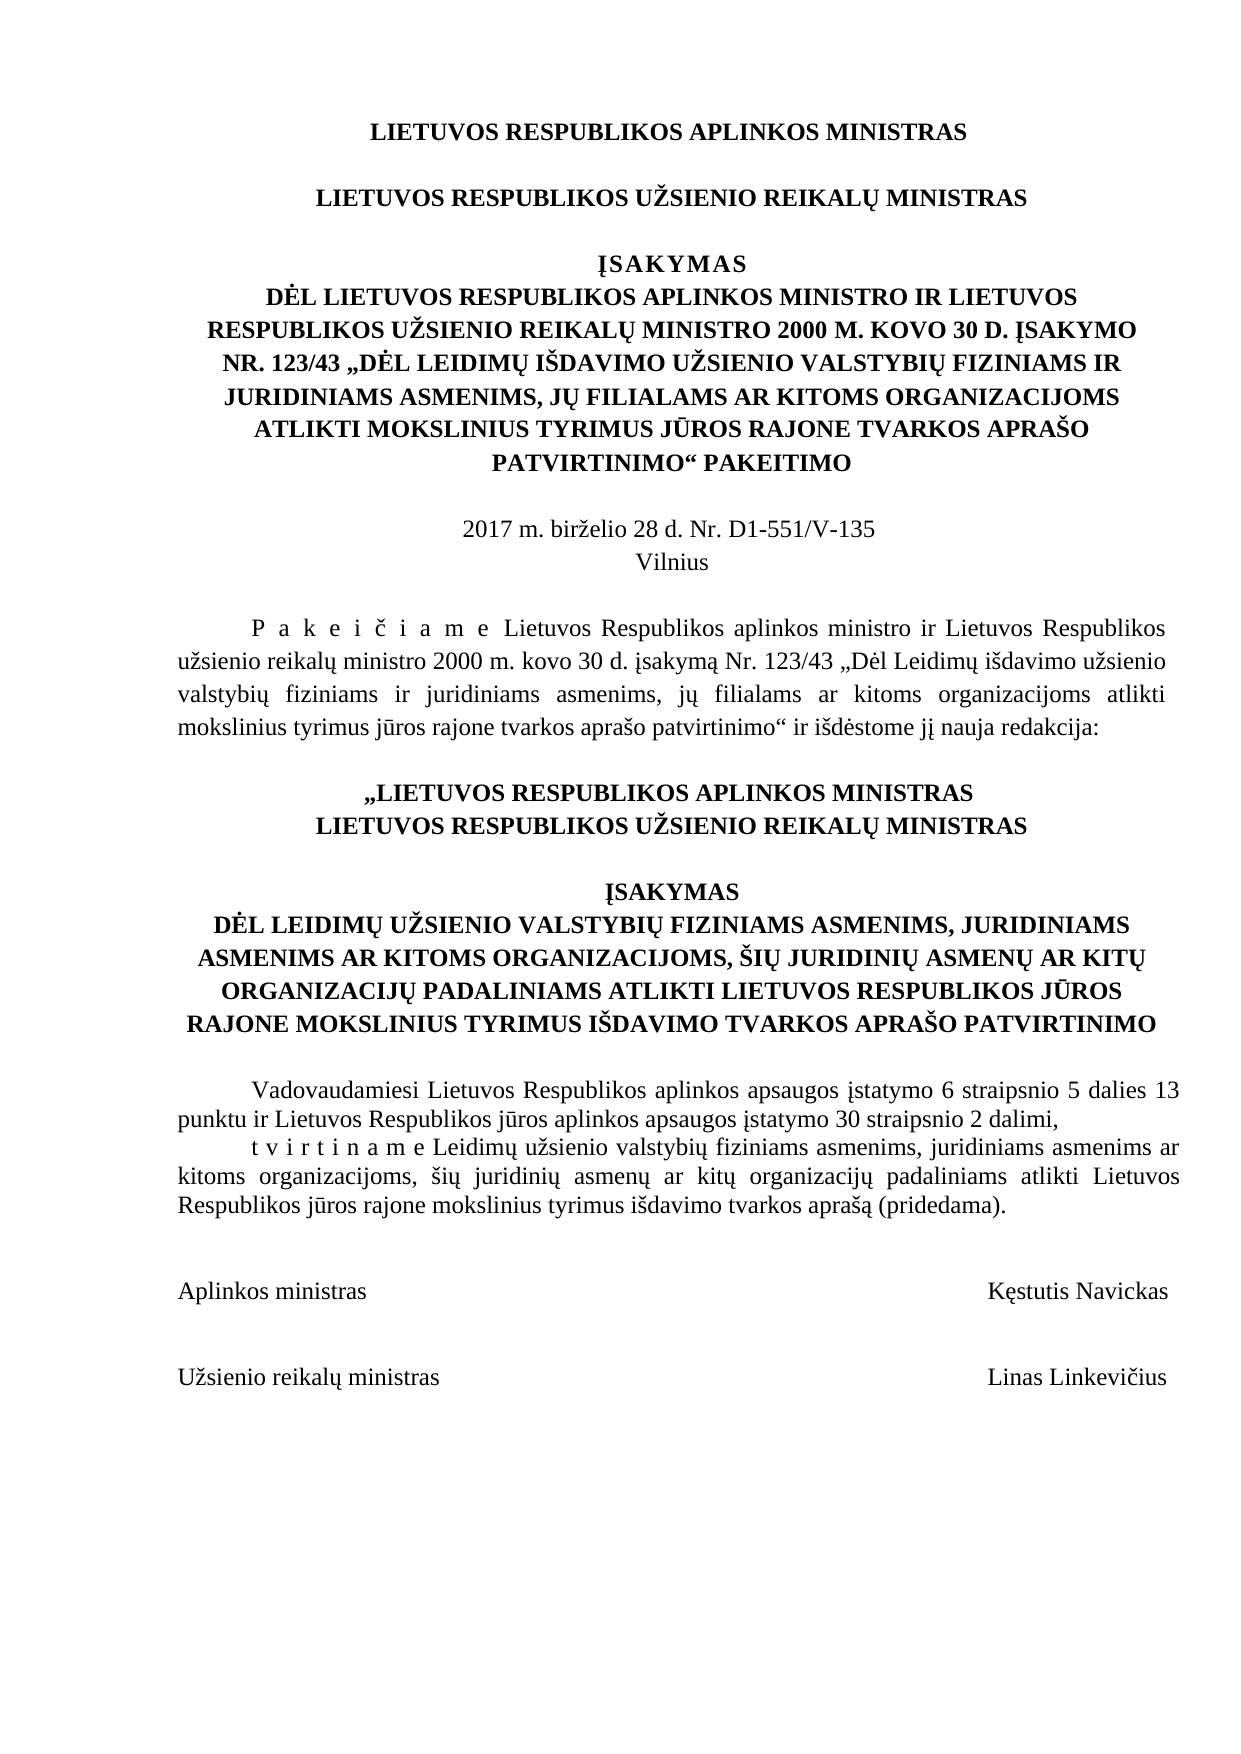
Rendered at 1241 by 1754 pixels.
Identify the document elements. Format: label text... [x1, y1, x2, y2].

text P a k e i č i a m e Lietuvos Respublikos aplinkos ministro ir Lietuvos Respublikos užsienio reikalų ministro 2000 m. kovo 30 d. įsakymą Nr. 123/43 „Dėl Leidimų išdavimo užsienio valstybių fiziniams ir juridiniams asmenims, jų filialams ar kitoms organizacijoms atlikti mokslinius tyrimus jūros rajone tvarkos aprašo patvirtinimo“ ir išdėstome jį nauja redakcija: [177, 613, 1167, 741]
text Vadovaudamiesi Lietuvos Respublikos aplinkos apsaugos įstatymo 6 straipsnio 5 dalies 13 punktu ir Lietuvos Respublikos jūros aplinkos apsaugos įstatymo 30 straipsnio 2 dalimi, [177, 1075, 1181, 1132]
text Aplinkos ministras Kęstutis Navickas [177, 1276, 1181, 1305]
text Vilnius [177, 547, 1167, 575]
text Užsienio reikalų ministras Linas Linkevičius [177, 1362, 1181, 1391]
text LIETUVOS RESPUBLIKOS UŽSIENIO REIKALŲ MINISTRAS [177, 811, 1167, 839]
text LIETUVOS RESPUBLIKOS UŽSIENIO REIKALŲ MINISTRAS [177, 183, 1167, 212]
text t v i r t i n a m e Leidimų užsienio valstybių fiziniams asmenims, juridiniams asmenims ar kitoms organizacijoms, šių juridinių asmenų ar kitų organizacijų padaliniams atlikti Lietuvos Respublikos jūros rajone mokslinius tyrimus išdavimo tvarkos aprašą (pridedama). [177, 1132, 1181, 1219]
text LIETUVOS RESPUBLIKOS APLINKOS MINISTRAS [177, 117, 1167, 146]
text ĮSAKYMAS [177, 877, 1167, 906]
text DĖL LIETUVOS RESPUBLIKOS APLINKOS MINISTRO IR LIETUVOS RESPUBLIKOS UŽSIENIO REIKALŲ MINISTRO 2000 M. KOVO 30 D. ĮSAKYMO NR. 123/43 „DĖL LEIDIMŲ IŠDAVIMO UŽSIENIO VALSTYBIŲ FIZINIAMS IR JURIDINIAMS ASMENIMS, JŲ FILIALAMS AR KITOMS ORGANIZACIJOMS ATLIKTI MOKSLINIUS TYRIMUS JŪROS RAJONE TVARKOS APRAŠO PATVIRTINIMO“ PAKEITIMO [177, 282, 1167, 476]
text „LIETUVOS RESPUBLIKOS APLINKOS MINISTRAS [177, 778, 1167, 807]
text ĮSAKYMAS [177, 249, 1167, 278]
text 2017 m. birželio 28 d. Nr. D1-551/V-135 [177, 514, 1167, 542]
text DĖL LEIDIMŲ UŽSIENIO VALSTYBIŲ FIZINIAMS ASMENIMS, JURIDINIAMS ASMENIMS AR KITOMS ORGANIZACIJOMS, ŠIŲ JURIDINIŲ ASMENŲ AR KITŲ ORGANIZACIJŲ PADALINIAMS ATLIKTI LIETUVOS RESPUBLIKOS JŪROS RAJONE MOKSLINIUS TYRIMUS IŠDAVIMO TVARKOS APRAŠO PATVIRTINIMO [177, 910, 1167, 1038]
